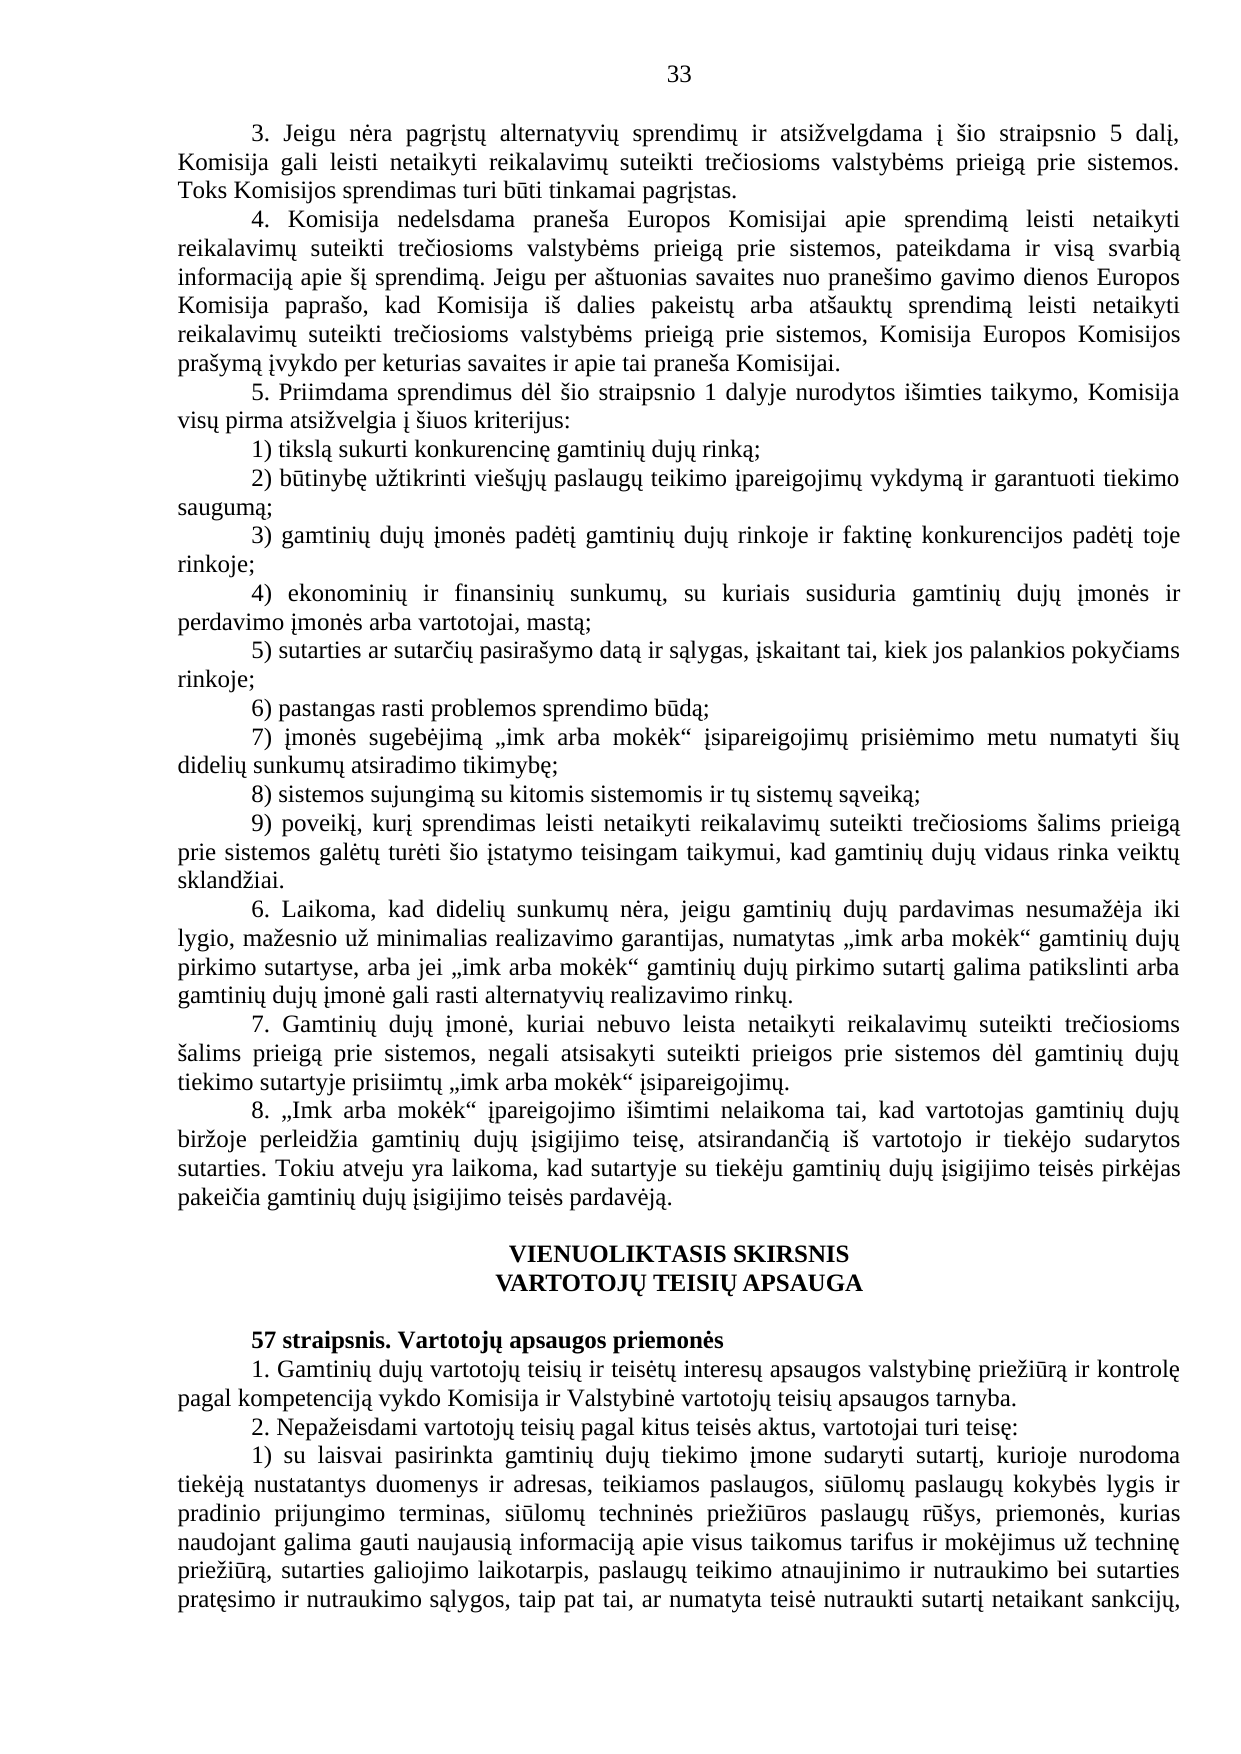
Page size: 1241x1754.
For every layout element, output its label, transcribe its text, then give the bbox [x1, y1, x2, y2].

text 6. Laikoma, kad didelių sunkumų nėra, jeigu gamtinių dujų pardavimas nesumažėja iki lygio, mažesnio už minimalias realizavimo garantijas, numatytas „imk arba mokėk“ gamtinių dujų pirkimo sutartyse, arba jei „imk arba mokėk“ gamtinių dujų pirkimo sutartį galima patikslinti arba gamtinių dujų įmonė gali rasti alternatyvių realizavimo rinkų. [177, 894, 1181, 1009]
text 8. „Imk arba mokėk“ įpareigojimo išimtimi nelaikoma tai, kad vartotojas gamtinių dujų biržoje perleidžia gamtinių dujų įsigijimo teisę, atsirandančią iš vartotojo ir tiekėjo sudarytos sutarties. Tokiu atveju yra laikoma, kad sutartyje su tiekėju gamtinių dujų įsigijimo teisės pirkėjas pakeičia gamtinių dujų įsigijimo teisės pardavėją. [177, 1096, 1181, 1211]
text 1) tikslą sukurti konkurencinę gamtinių dujų rinką; [177, 434, 1181, 463]
text 2) būtinybę užtikrinti viešųjų paslaugų teikimo įpareigojimų vykdymą ir garantuoti tiekimo saugumą; [177, 463, 1181, 521]
text 4. Komisija nedelsdama praneša Europos Komisijai apie sprendimą leisti netaikyti reikalavimų suteikti trečiosioms valstybėms prieigą prie sistemos, pateikdama ir visą svarbią informaciją apie šį sprendimą. Jeigu per aštuonias savaites nuo pranešimo gavimo dienos Europos Komisija paprašo, kad Komisija iš dalies pakeistų arba atšauktų sprendimą leisti netaikyti reikalavimų suteikti trečiosioms valstybėms prieigą prie sistemos, Komisija Europos Komisijos prašymą įvykdo per keturias savaites ir apie tai praneša Komisijai. [177, 204, 1181, 377]
text 5) sutarties ar sutarčių pasirašymo datą ir sąlygas, įskaitant tai, kiek jos palankios pokyčiams rinkoje; [177, 636, 1181, 693]
text VIENUOLIKTASIS SKIRSNIS [177, 1239, 1181, 1268]
text 5. Priimdama sprendimus dėl šio straipsnio 1 dalyje nurodytos išimties taikymo, Komisija visų pirma atsižvelgia į šiuos kriterijus: [177, 377, 1181, 434]
text VARTOTOJŲ TEISIŲ APSAUGA [177, 1268, 1181, 1297]
text 7. Gamtinių dujų įmonė, kuriai nebuvo leista netaikyti reikalavimų suteikti trečiosioms šalims prieigą prie sistemos, negali atsisakyti suteikti prieigos prie sistemos dėl gamtinių dujų tiekimo sutartyje prisiimtų „imk arba mokėk“ įsipareigojimų. [177, 1009, 1181, 1096]
text 3) gamtinių dujų įmonės padėtį gamtinių dujų rinkoje ir faktinę konkurencijos padėtį toje rinkoje; [177, 521, 1181, 578]
text 7) įmonės sugebėjimą „imk arba mokėk“ įsipareigojimų prisiėmimo metu numatyti šių didelių sunkumų atsiradimo tikimybę; [177, 722, 1181, 779]
text 8) sistemos sujungimą su kitomis sistemomis ir tų sistemų sąveiką; [177, 779, 1181, 808]
text 57 straipsnis. Vartotojų apsaugos priemonės [177, 1326, 1181, 1354]
text 3. Jeigu nėra pagrįstų alternatyvių sprendimų ir atsižvelgdama į šio straipsnio 5 dalį, Komisija gali leisti netaikyti reikalavimų suteikti trečiosioms valstybėms prieigą prie sistemos. Toks Komisijos sprendimas turi būti tinkamai pagrįstas. [177, 118, 1181, 204]
text 1) su laisvai pasirinkta gamtinių dujų tiekimo įmone sudaryti sutartį, kurioje nurodoma tiekėją nustatantys duomenys ir adresas, teikiamos paslaugos, siūlomų paslaugų kokybės lygis ir pradinio prijungimo terminas, siūlomų techninės priežiūros paslaugų rūšys, priemonės, kurias naudojant galima gauti naujausią informaciją apie visus taikomus tarifus ir mokėjimus už techninę priežiūrą, sutarties galiojimo laikotarpis, paslaugų teikimo atnaujinimo ir nutraukimo bei sutarties pratęsimo ir nutraukimo sąlygos, taip pat tai, ar numatyta teisė nutraukti sutartį netaikant sankcijų, [177, 1441, 1181, 1613]
text 6) pastangas rasti problemos sprendimo būdą; [177, 693, 1181, 722]
text 1. Gamtinių dujų vartotojų teisių ir teisėtų interesų apsaugos valstybinę priežiūrą ir kontrolę pagal kompetenciją vykdo Komisija ir Valstybinė vartotojų teisių apsaugos tarnyba. [177, 1354, 1181, 1412]
text 4) ekonominių ir finansinių sunkumų, su kuriais susiduria gamtinių dujų įmonės ir perdavimo įmonės arba vartotojai, mastą; [177, 578, 1181, 636]
text 9) poveikį, kurį sprendimas leisti netaikyti reikalavimų suteikti trečiosioms šalims prieigą prie sistemos galėtų turėti šio įstatymo teisingam taikymui, kad gamtinių dujų vidaus rinka veiktų sklandžiai. [177, 808, 1181, 894]
text 2. Nepažeisdami vartotojų teisių pagal kitus teisės aktus, vartotojai turi teisę: [177, 1412, 1181, 1441]
